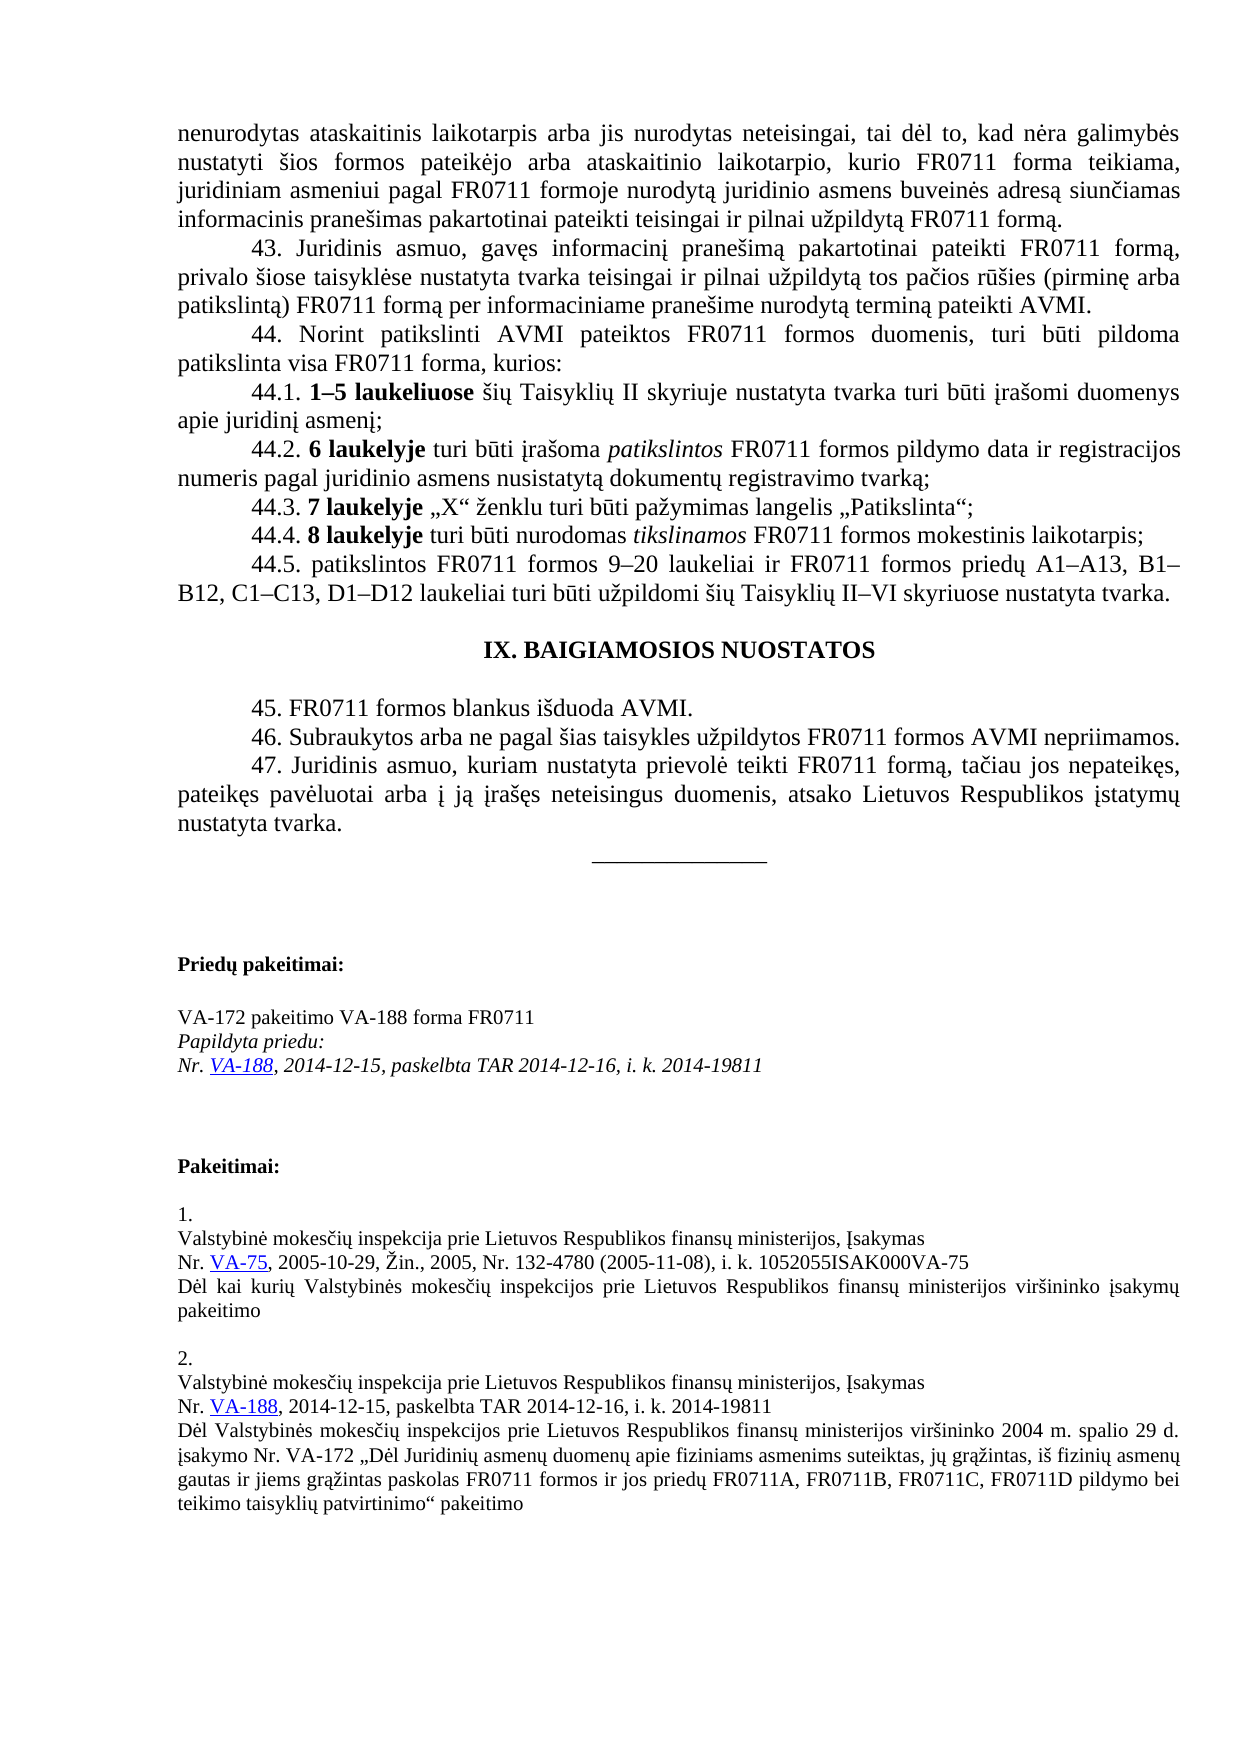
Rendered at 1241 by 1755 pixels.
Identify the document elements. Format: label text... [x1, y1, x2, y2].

text 43. Juridinis asmuo, gavęs informacinį pranešimą pakartotinai pateikti FR0711 formą, privalo šiose taisyklėse nustatyta tvarka teisingai ir pilnai užpildytą tos pačios rūšies (pirminę arba patikslintą) FR0711 formą per informaciniame pranešime nurodytą terminą pateikti AVMI. [177, 233, 1181, 319]
text Dėl Valstybinės mokesčių inspekcijos prie Lietuvos Respublikos finansų ministerijos viršininko 2004 m. spalio 29 d. įsakymo Nr. VA-172 „Dėl Juridinių asmenų duomenų apie fiziniams asmenims suteiktas, jų grąžintas, iš fizinių asmenų gautas ir jiems grąžintas paskolas FR0711 formos ir jos priedų FR0711A, FR0711B, FR0711C, FR0711D pildymo bei teikimo taisyklių patvirtinimo“ pakeitimo [177, 1418, 1181, 1515]
text 44.4. 8 laukelyje turi būti nurodomas tikslinamos FR0711 formos mokestinis laikotarpis; [177, 521, 1181, 549]
text 2. [177, 1346, 1181, 1370]
text Priedų pakeitimai: [177, 952, 1181, 976]
text Pakeitimai: [177, 1154, 1181, 1178]
text ______________ [177, 837, 1181, 866]
text 44.5. patikslintos FR0711 formos 9–20 laukeliai ir FR0711 formos priedų A1–A13, B1–B12, C1–C13, D1–D12 laukeliai turi būti užpildomi šių Taisyklių II–VI skyriuose nustatyta tvarka. [177, 549, 1181, 607]
text Nr. VA-75, 2005-10-29, Žin., 2005, Nr. 132-4780 (2005-11-08), i. k. 1052055ISAK000VA-75 [177, 1250, 1181, 1274]
text nenurodytas ataskaitinis laikotarpis arba jis nurodytas neteisingai, tai dėl to, kad nėra galimybės nustatyti šios formos pateikėjo arba ataskaitinio laikotarpio, kurio FR0711 forma teikiama, juridiniam asmeniui pagal FR0711 formoje nurodytą juridinio asmens buveinės adresą siunčiamas informacinis pranešimas pakartotinai pateikti teisingai ir pilnai užpildytą FR0711 formą. [177, 118, 1181, 233]
text Dėl kai kurių Valstybinės mokesčių inspekcijos prie Lietuvos Respublikos finansų ministerijos viršininko įsakymų pakeitimo [177, 1274, 1181, 1322]
text 47. Juridinis asmuo, kuriam nustatyta prievolė teikti FR0711 formą, tačiau jos nepateikęs, pateikęs pavėluotai arba į ją įrašęs neteisingus duomenis, atsako Lietuvos Respublikos įstatymų nustatyta tvarka. [177, 751, 1181, 837]
text 46. Subraukytos arba ne pagal šias taisykles užpildytos FR0711 formos AVMI nepriimamos. [177, 722, 1181, 751]
text 44.3. 7 laukelyje „X“ ženklu turi būti pažymimas langelis „Patikslinta“; [177, 492, 1181, 521]
text Nr. VA-188, 2014-12-15, paskelbta TAR 2014-12-16, i. k. 2014-19811 [177, 1053, 1181, 1077]
text VA-172 pakeitimo VA-188 forma FR0711 [177, 1005, 1181, 1029]
text 44. Norint patikslinti AVMI pateiktos FR0711 formos duomenis, turi būti pildoma patikslinta visa FR0711 forma, kurios: [177, 319, 1181, 377]
text 44.2. 6 laukelyje turi būti įrašoma patikslintos FR0711 formos pildymo data ir registracijos numeris pagal juridinio asmens nusistatytą dokumentų registravimo tvarką; [177, 434, 1181, 492]
text Valstybinė mokesčių inspekcija prie Lietuvos Respublikos finansų ministerijos, Įsakymas [177, 1226, 1181, 1250]
text Valstybinė mokesčių inspekcija prie Lietuvos Respublikos finansų ministerijos, Įsakymas [177, 1370, 1181, 1394]
text 44.1. 1–5 laukeliuose šių Taisyklių II skyriuje nustatyta tvarka turi būti įrašomi duomenys apie juridinį asmenį; [177, 377, 1181, 434]
text IX. BAIGIAMOSIOS NUOSTATOS [177, 636, 1181, 664]
text 45. FR0711 formos blankus išduoda AVMI. [177, 693, 1181, 722]
text 1. [177, 1202, 1181, 1226]
text Papildyta priedu: [177, 1029, 1181, 1053]
text Nr. VA-188, 2014-12-15, paskelbta TAR 2014-12-16, i. k. 2014-19811 [177, 1394, 1181, 1418]
